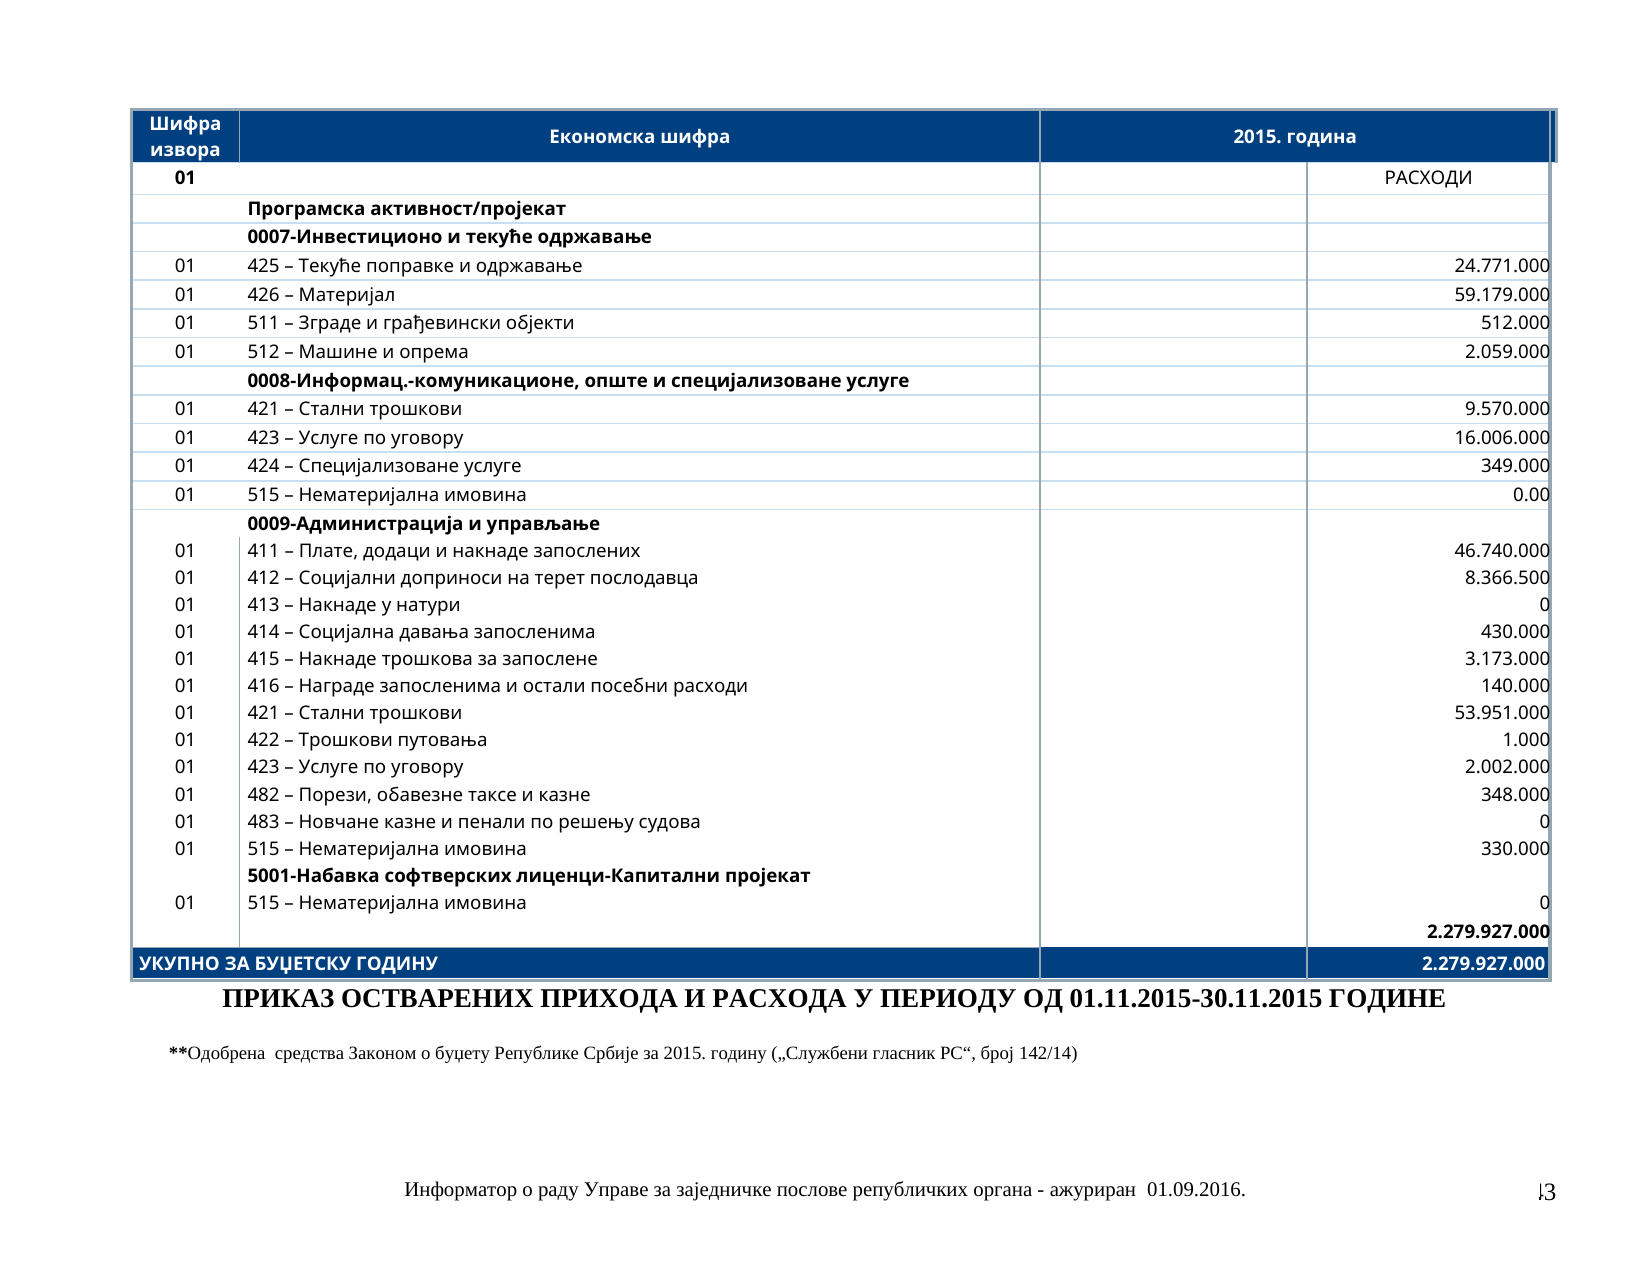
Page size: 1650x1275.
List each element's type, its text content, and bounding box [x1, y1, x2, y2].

table_cell 01 [133, 338, 239, 365]
table_header Шифра извора [133, 111, 239, 162]
table_cell [1041, 510, 1306, 537]
table_cell 425 – Текуће поправке и одржавање [239, 252, 1039, 279]
table_cell 412 – Социјални доприноси на терет послодавца [240, 564, 1039, 591]
table_cell [1552, 889, 1556, 916]
table_cell 411 – Плате, додаци и накнаде запослених [240, 537, 1039, 564]
table_cell [1552, 947, 1556, 978]
table_cell [1552, 308, 1556, 337]
text **Одобрена средства Законом о буџету Републике Србије за 2015. годину („Службени гласник РС“, број 142/14) [169, 1042, 1556, 1063]
table_cell 483 – Новчане казне и пенали по решењу судова [240, 808, 1039, 835]
table_cell 01 [133, 781, 239, 808]
table_cell [1552, 251, 1556, 279]
table_cell 422 – Трошкови путовања [240, 727, 1039, 754]
table_cell 9.570.000 [1308, 396, 1548, 423]
table_cell 01 [133, 424, 239, 451]
table_cell 421 – Стални трошкови [240, 700, 1039, 727]
table_cell [1552, 480, 1556, 508]
table_cell 01 [133, 163, 239, 193]
table_cell [1552, 862, 1556, 889]
table_cell 426 – Материјал [239, 281, 1039, 308]
table_cell [1552, 279, 1556, 308]
table_cell [1041, 310, 1306, 337]
table_cell 512.000 [1308, 310, 1548, 337]
table_cell [1308, 195, 1548, 222]
table_cell [1041, 947, 1306, 978]
table_cell 01 [133, 482, 239, 508]
table_cell [1552, 564, 1556, 591]
table_cell [1041, 224, 1306, 251]
table_cell [133, 510, 239, 537]
table_cell [1308, 367, 1548, 394]
table_cell [133, 224, 239, 251]
table_cell [1552, 365, 1556, 394]
table_cell [1041, 424, 1306, 451]
table_cell [1041, 754, 1306, 781]
table_cell [1041, 619, 1306, 646]
table_cell 01 [133, 916, 239, 947]
table_cell 512 – Машине и опрема [239, 338, 1039, 365]
table_cell 01 [133, 252, 239, 279]
table_cell 515 – Нематеријална имовина [240, 889, 1039, 916]
table_cell [133, 862, 239, 889]
table_cell УКУПНО [240, 916, 1039, 947]
table_cell [1041, 537, 1306, 564]
table_cell [1552, 163, 1556, 193]
table_cell 8.366.500 [1308, 564, 1548, 591]
table_cell 2.279.927.000 [1308, 916, 1548, 947]
table_cell 01 [133, 700, 239, 727]
table_cell [1552, 337, 1556, 365]
table_cell 01 [133, 646, 239, 673]
table_cell 423 – Услуге по уговору [240, 754, 1039, 781]
table_cell [1552, 423, 1556, 451]
table_cell [1308, 862, 1548, 889]
table_cell [1041, 835, 1306, 862]
table_cell 424 – Специјализоване услуге [239, 453, 1039, 480]
table_cell 511 – Зграде и грађевински објекти [239, 310, 1039, 337]
table_cell [1041, 564, 1306, 591]
table_cell 515 – Нематеријална имовина [240, 835, 1039, 862]
table_cell [1041, 646, 1306, 673]
table_cell [1552, 619, 1556, 646]
table_cell 482 – Порези, обавезне таксе и казне [240, 781, 1039, 808]
table_cell 01 [133, 754, 239, 781]
table_cell [1552, 509, 1556, 537]
table_cell 0008-Информац.-комуникационе, опште и специјализоване услуге [239, 367, 1039, 394]
table_cell [1041, 163, 1306, 193]
table_cell [1041, 781, 1306, 808]
table_cell 2.279.927.000 [1308, 947, 1548, 978]
table_cell [1041, 916, 1306, 947]
table_cell 349.000 [1308, 453, 1548, 480]
table_cell [1552, 835, 1556, 862]
table_cell 24.771.000 [1308, 252, 1548, 279]
table_cell 423 – Услуге по уговору [239, 424, 1039, 451]
table_cell 0 [1308, 808, 1548, 835]
table_cell 413 – Накнаде у натури [240, 591, 1039, 618]
table_cell [239, 163, 1039, 193]
table_cell 01 [133, 889, 239, 916]
table_cell [1308, 224, 1548, 251]
table_cell 46.740.000 [1308, 537, 1548, 564]
table_cell 421 – Стални трошкови [239, 396, 1039, 423]
table_cell [1552, 754, 1556, 781]
table_cell 416 – Награде запосленима и остали посебни расходи [240, 673, 1039, 700]
table_cell 59.179.000 [1308, 281, 1548, 308]
table_cell 16.006.000 [1308, 424, 1548, 451]
table_cell [1552, 916, 1556, 947]
table_cell 2.002.000 [1308, 754, 1548, 781]
table_cell [1041, 482, 1306, 508]
table_cell [1552, 394, 1556, 423]
table_cell [1041, 396, 1306, 423]
table_cell 0009-Администрација и управљање [239, 510, 1039, 537]
table_cell 0 [1308, 591, 1548, 618]
table_cell 01 [133, 808, 239, 835]
table_cell 01 [133, 281, 239, 308]
table_cell [1041, 453, 1306, 480]
table_cell 01 [133, 673, 239, 700]
table_cell 330.000 [1308, 835, 1548, 862]
table_cell [1552, 591, 1556, 618]
table_cell 415 – Накнаде трошкова за запослене [240, 646, 1039, 673]
table_cell [1552, 781, 1556, 808]
table_cell 01 [133, 564, 239, 591]
table_cell 0 [1308, 889, 1548, 916]
table_cell 01 [133, 453, 239, 480]
table_cell [1041, 591, 1306, 618]
table_cell [1041, 727, 1306, 754]
table_cell 1.000 [1308, 727, 1548, 754]
table_cell 01 [133, 591, 239, 618]
table_cell [1552, 700, 1556, 727]
table_cell 414 – Социјална давања запосленима [240, 619, 1039, 646]
table_cell [1041, 862, 1306, 889]
table_cell [1552, 808, 1556, 835]
table_cell [1552, 222, 1556, 251]
table_cell [1041, 281, 1306, 308]
table_cell [1552, 451, 1556, 480]
table_cell [1308, 510, 1548, 537]
table_cell [1552, 537, 1556, 564]
text ПРИКАЗ ОСТВАРЕНИХ ПРИХОДА И РАСХОДА У ПЕРИОДУ ОД 01.11.2015-30.11.2015 ГОДИНЕ [112, 982, 1556, 1013]
table_cell 0.00 [1308, 482, 1548, 508]
table_cell [1041, 700, 1306, 727]
table_cell 430.000 [1308, 619, 1548, 646]
table_cell 140.000 [1308, 673, 1548, 700]
table_cell 348.000 [1308, 781, 1548, 808]
table_header Економска шифра [240, 111, 1039, 162]
table_cell 2.059.000 [1308, 338, 1548, 365]
table_cell 01 [133, 619, 239, 646]
table_cell [1552, 194, 1556, 222]
table_cell [1041, 367, 1306, 394]
table_cell [1041, 252, 1306, 279]
table_cell [1041, 808, 1306, 835]
table_header 2015. година [1041, 111, 1549, 162]
table_cell [1041, 889, 1306, 916]
table_cell 01 [133, 310, 239, 337]
table_cell [133, 195, 239, 222]
table_cell [1041, 673, 1306, 700]
table_cell 01 [133, 835, 239, 862]
table_cell УКУПНО ЗА БУЏЕТСКУ ГОДИНУ [133, 948, 1039, 978]
table_cell 01 [133, 396, 239, 423]
table_cell [1041, 338, 1306, 365]
table_header [1551, 111, 1555, 162]
table_cell 0007-Инвестиционо и текуће одржавање [239, 224, 1039, 251]
table_cell 01 [133, 537, 239, 564]
table_cell 3.173.000 [1308, 646, 1548, 673]
table_cell 53.951.000 [1308, 700, 1548, 727]
table_cell [1552, 646, 1556, 673]
table_cell 515 – Нематеријална имовина [239, 482, 1039, 508]
table_cell 5001-Набавка софтверских лиценци-Капитални пројекат [240, 862, 1039, 889]
table_cell [133, 367, 239, 394]
table_cell [1552, 673, 1556, 700]
table_cell [1041, 195, 1306, 222]
table_cell РАСХОДИ [1308, 163, 1548, 193]
table_cell 01 [133, 727, 239, 754]
table_cell [1552, 727, 1556, 754]
table_cell Програмска активност/пројекат [239, 195, 1039, 222]
